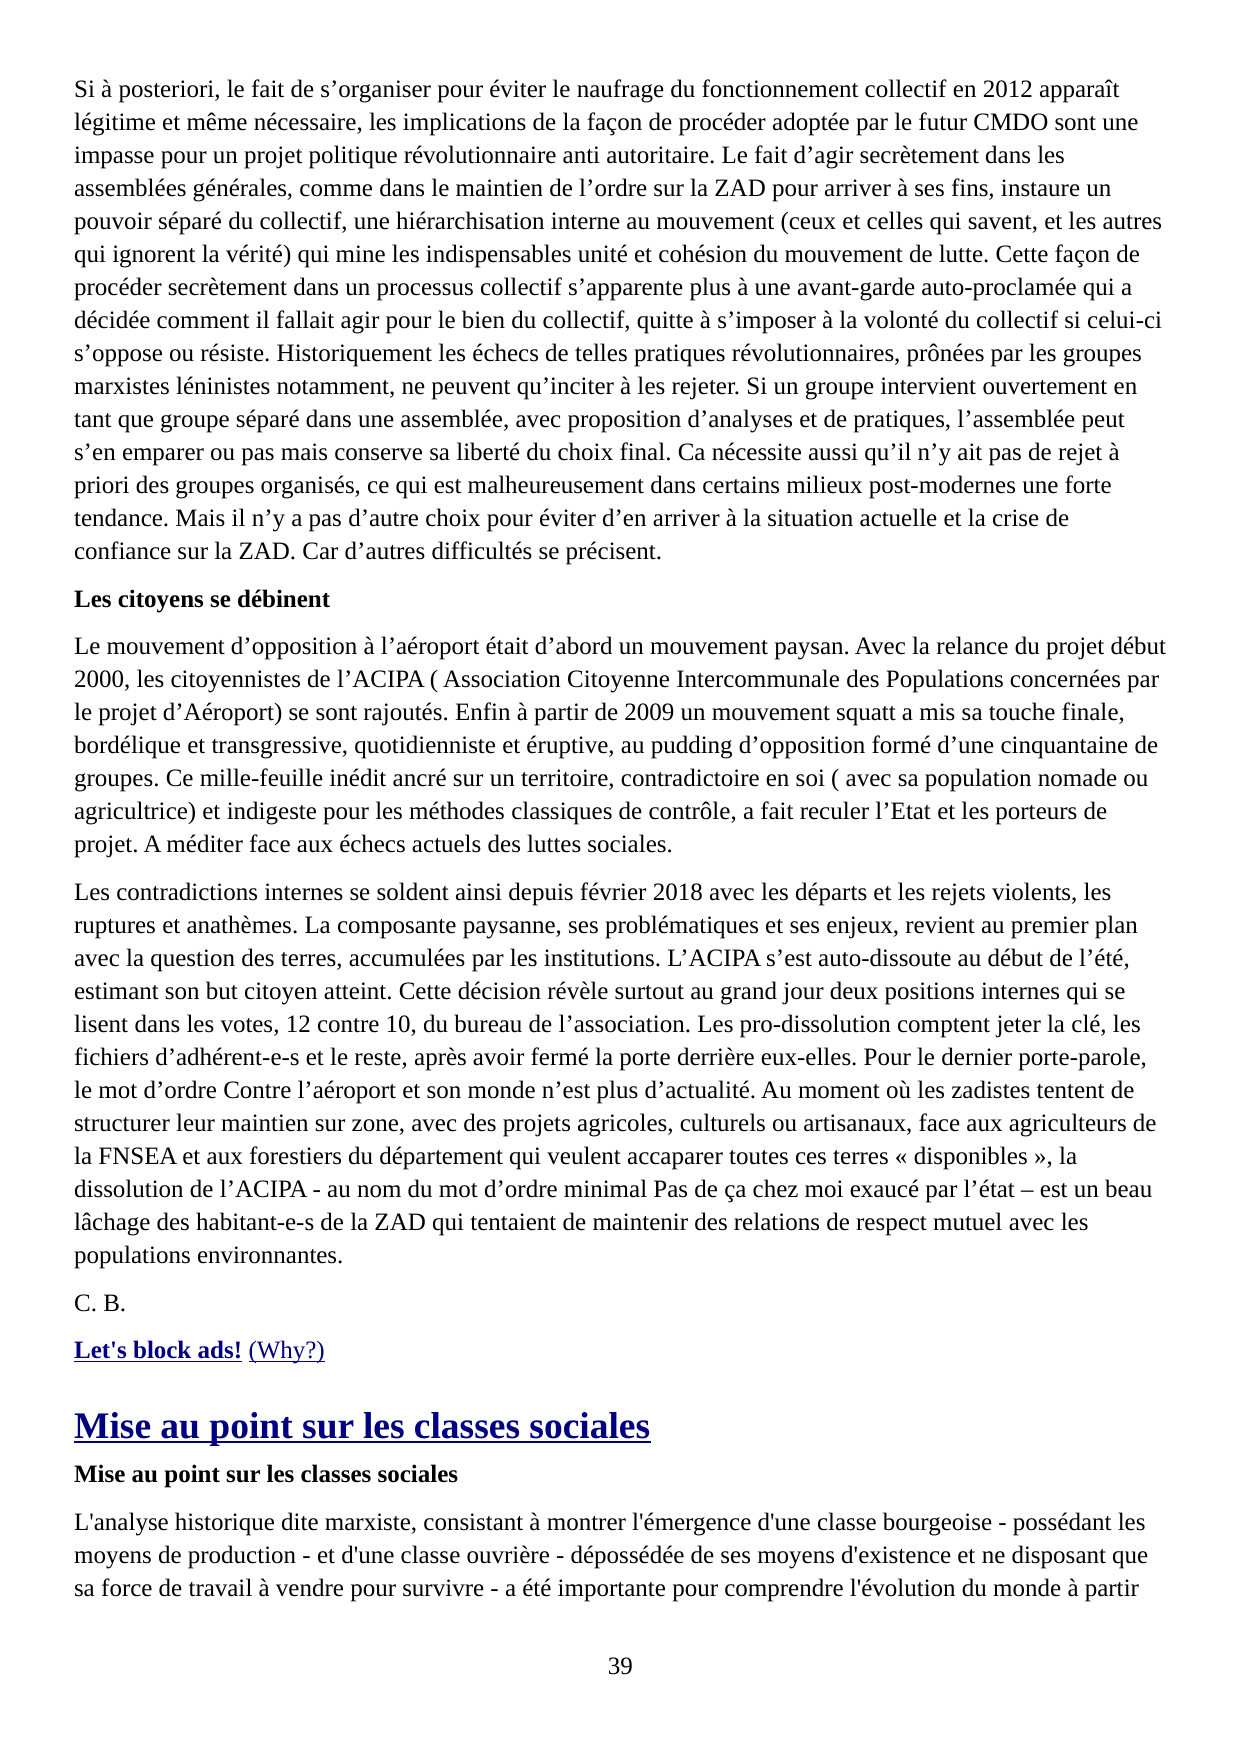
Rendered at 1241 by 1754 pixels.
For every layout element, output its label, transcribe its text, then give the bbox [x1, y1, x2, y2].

text Mise au point sur les classes sociales [74, 1459, 1166, 1488]
text C. B. [74, 1288, 1166, 1317]
text Let's block ads! (Why?) [74, 1336, 1166, 1364]
subtitle Mise au point sur les classes sociales [74, 1404, 1166, 1447]
text Les contradictions internes se soldent ainsi depuis février 2018 avec les départs et les rejets violents, les ruptures et anathèmes. La composante paysanne, ses problématiques et ses enjeux, revient au premier plan avec la question des terres, accumulées par les institutions. L’ACIPA s’est auto-dissoute au début de l’été, estimant son but citoyen atteint. Cette décision révèle surtout au grand jour deux positions internes qui se lisent dans les votes, 12 contre 10, du bureau de l’association. Les pro-dissolution comptent jeter la clé, les fichiers d’adhérent-e-s et le reste, après avoir fermé la porte derrière eux-elles. Pour le dernier porte-parole, le mot d’ordre Contre l’aéroport et son monde n’est plus d’actualité. Au moment où les zadistes tentent de structurer leur maintien sur zone, avec des projets agricoles, culturels ou artisanaux, face aux agriculteurs de la FNSEA et aux forestiers du département qui veulent accaparer toutes ces terres « disponibles », la dissolution de l’ACIPA - au nom du mot d’ordre minimal Pas de ça chez moi exaucé par l’état – est un beau lâchage des habitant-e-s de la ZAD qui tentaient de maintenir des relations de respect mutuel avec les populations environnantes. [74, 877, 1166, 1269]
text L'analyse historique dite marxiste, consistant à montrer l'émergence d'une classe bourgeoise - possédant les moyens de production - et d'une classe ouvrière - dépossédée de ses moyens d'existence et ne disposant que sa force de travail à vendre pour survivre - a été importante pour comprendre l'évolution du monde à partir [74, 1507, 1166, 1602]
text Les citoyens se débinent [74, 584, 1166, 612]
text Si à posteriori, le fait de s’organiser pour éviter le naufrage du fonctionnement collectif en 2012 apparaît légitime et même nécessaire, les implications de la façon de procéder adoptée par le futur CMDO sont une impasse pour un projet politique révolutionnaire anti autoritaire. Le fait d’agir secrètement dans les assemblées générales, comme dans le maintien de l’ordre sur la ZAD pour arriver à ses fins, instaure un pouvoir séparé du collectif, une hiérarchisation interne au mouvement (ceux et celles qui savent, et les autres qui ignorent la vérité) qui mine les indispensables unité et cohésion du mouvement de lutte. Cette façon de procéder secrètement dans un processus collectif s’apparente plus à une avant-garde auto-proclamée qui a décidée comment il fallait agir pour le bien du collectif, quitte à s’imposer à la volonté du collectif si celui-ci s’oppose ou résiste. Historiquement les échecs de telles pratiques révolutionnaires, prônées par les groupes marxistes léninistes notamment, ne peuvent qu’inciter à les rejeter. Si un groupe intervient ouvertement en tant que groupe séparé dans une assemblée, avec proposition d’analyses et de pratiques, l’assemblée peut s’en emparer ou pas mais conserve sa liberté du choix final. Ca nécessite aussi qu’il n’y ait pas de rejet à priori des groupes organisés, ce qui est malheureusement dans certains milieux post-modernes une forte tendance. Mais il n’y a pas d’autre choix pour éviter d’en arriver à la situation actuelle et la crise de confiance sur la ZAD. Car d’autres difficultés se précisent. [74, 74, 1166, 565]
text Le mouvement d’opposition à l’aéroport était d’abord un mouvement paysan. Avec la relance du projet début 2000, les citoyennistes de l’ACIPA ( Association Citoyenne Intercommunale des Populations concernées par le projet d’Aéroport) se sont rajoutés. Enfin à partir de 2009 un mouvement squatt a mis sa touche finale, bordélique et transgressive, quotidienniste et éruptive, au pudding d’opposition formé d’une cinquantaine de groupes. Ce mille-feuille inédit ancré sur un territoire, contradictoire en soi ( avec sa population nomade ou agricultrice) et indigeste pour les méthodes classiques de contrôle, a fait reculer l’Etat et les porteurs de projet. A méditer face aux échecs actuels des luttes sociales. [74, 631, 1166, 858]
